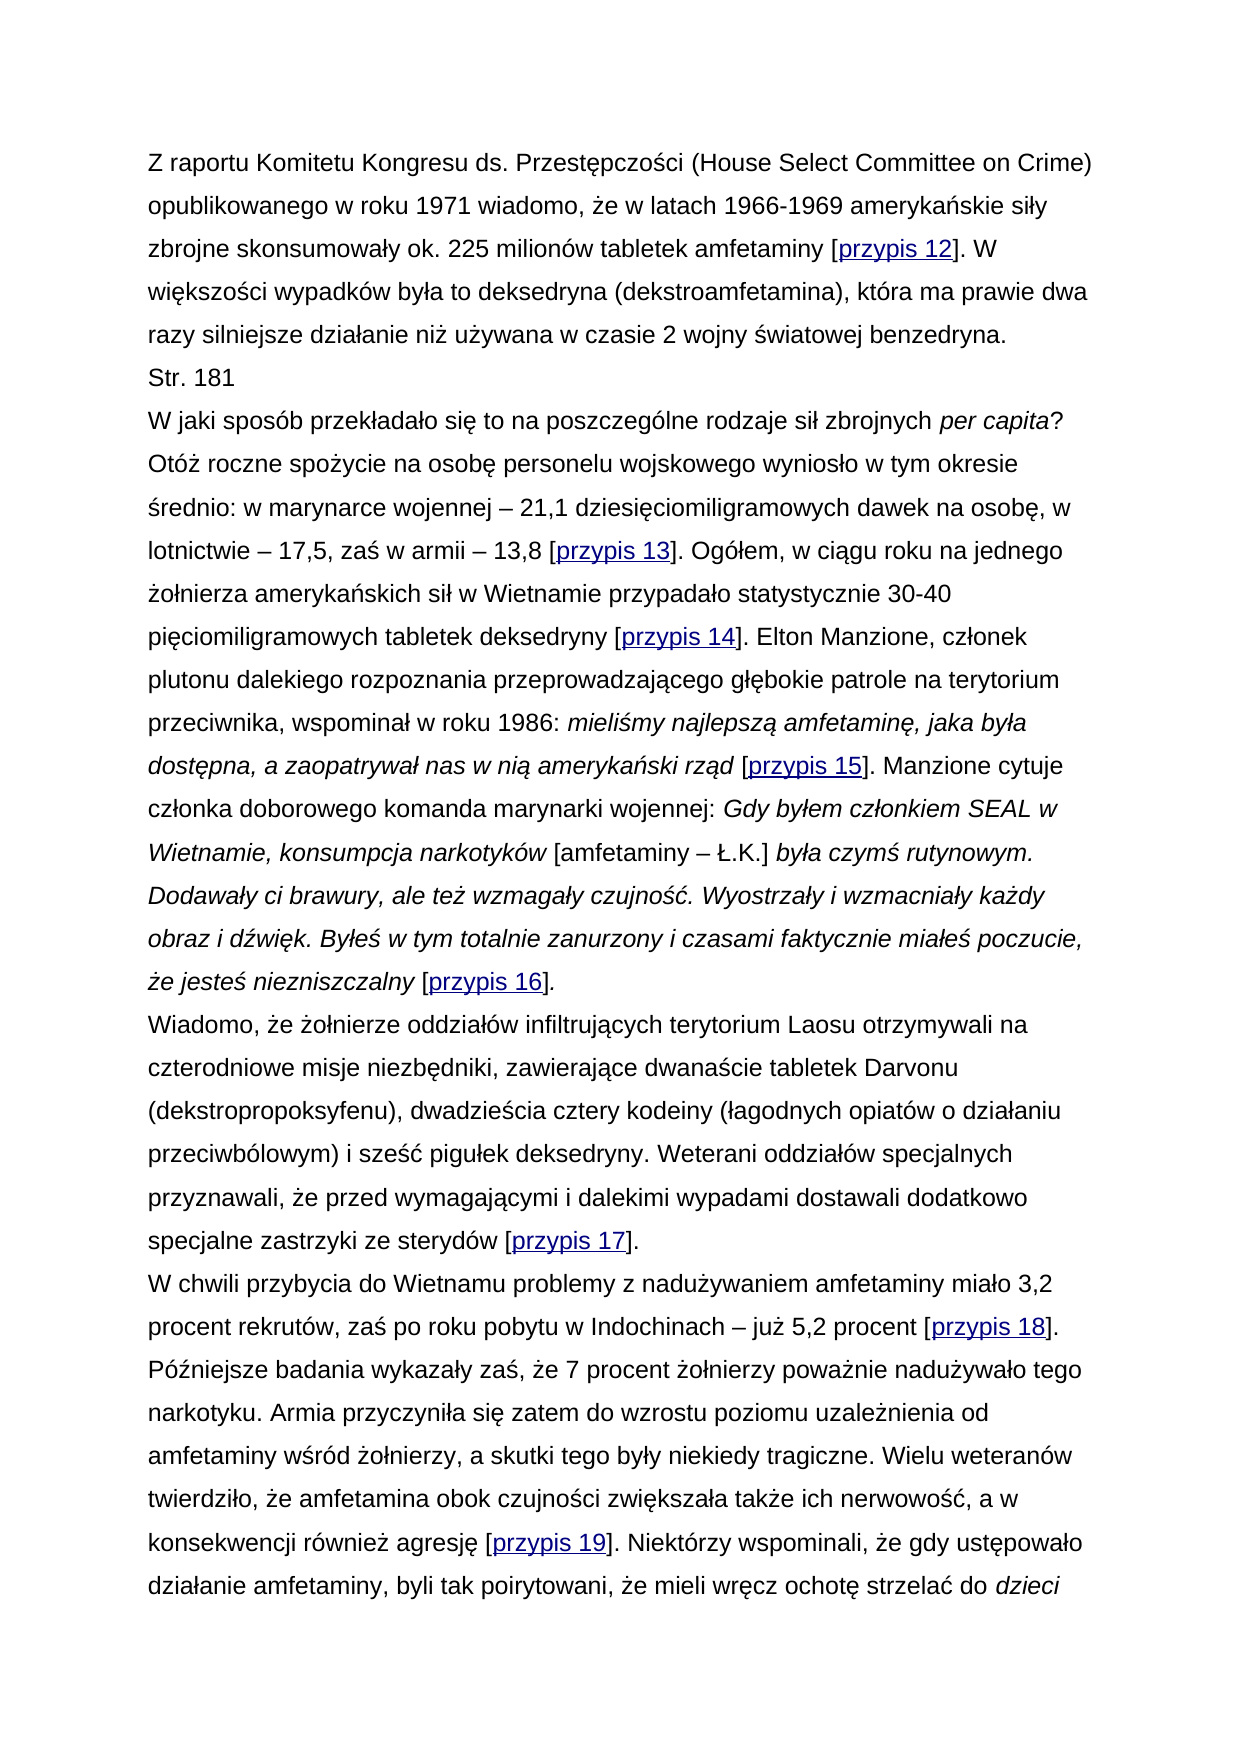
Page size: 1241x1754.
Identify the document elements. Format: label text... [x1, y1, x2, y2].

text Z raportu Komitetu Kongresu ds. Przestępczości (House Select Committee on Crime) opublikowanego w roku 1971 wiadomo, że w latach 1966-1969 amerykańskie siły zbrojne skonsumowały ok. 225 milionów tabletek amfetaminy [przypis 12]. W większości wypadków była to deksedryna (dekstroamfetamina), która ma prawie dwa razy silniejsze działanie niż używana w czasie 2 wojny światowej benzedryna. [148, 148, 1093, 349]
text W jaki sposób przekładało się to na poszczególne rodzaje sił zbrojnych per capita? Otóż roczne spożycie na osobę personelu wojskowego wyniosło w tym okresie średnio: w marynarce wojennej – 21,1 dziesięciomiligramowych dawek na osobę, w lotnictwie – 17,5, zaś w armii – 13,8 [przypis 13]. Ogółem, w ciągu roku na jednego żołnierza amerykańskich sił w Wietnamie przypadało statystycznie 30-40 pięciomiligramowych tabletek deksedryny [przypis 14]. Elton Manzione, członek plutonu dalekiego rozpoznania przeprowadzającego głębokie patrole na terytorium przeciwnika, wspominał w roku 1986: mieliśmy najlepszą amfetaminę, jaka była dostępna, a zaopatrywał nas w nią amerykański rząd [przypis 15]. Manzione cytuje członka doborowego komanda marynarki wojennej: Gdy byłem członkiem SEAL w Wietnamie, konsumpcja narkotyków [amfetaminy – Ł.K.] była czymś rutynowym. Dodawały ci brawury, ale też wzmagały czujność. Wyostrzały i wzmacniały każdy obraz i dźwięk. Byłeś w tym totalnie zanurzony i czasami faktycznie miałeś poczucie, że jesteś niezniszczalny [przypis 16]. [148, 406, 1093, 996]
text W chwili przybycia do Wietnamu problemy z nadużywaniem amfetaminy miało 3,2 procent rekrutów, zaś po roku pobytu w Indochinach – już 5,2 procent [przypis 18]. Późniejsze badania wykazały zaś, że 7 procent żołnierzy poważnie nadużywało tego narkotyku. Armia przyczyniła się zatem do wzrostu poziomu uzależnienia od amfetaminy wśród żołnierzy, a skutki tego były niekiedy tragiczne. Wielu weteranów twierdziło, że amfetamina obok czujności zwiększała także ich nerwowość, a w konsekwencji również agresję [przypis 19]. Niektórzy wspominali, że gdy ustępowało działanie amfetaminy, byli tak poirytowani, że mieli wręcz ochotę strzelać do dzieci [148, 1269, 1093, 1599]
text Str. 181 [148, 363, 1093, 392]
text Wiadomo, że żołnierze oddziałów infiltrujących terytorium Laosu otrzymywali na czterodniowe misje niezbędniki, zawierające dwanaście tabletek Darvonu (dekstropropoksyfenu), dwadzieścia cztery kodeiny (łagodnych opiatów o działaniu przeciwbólowym) i sześć pigułek deksedryny. Weterani oddziałów specjalnych przyznawali, że przed wymagającymi i dalekimi wypadami dostawali dodatkowo specjalne zastrzyki ze sterydów [przypis 17]. [148, 1010, 1093, 1254]
